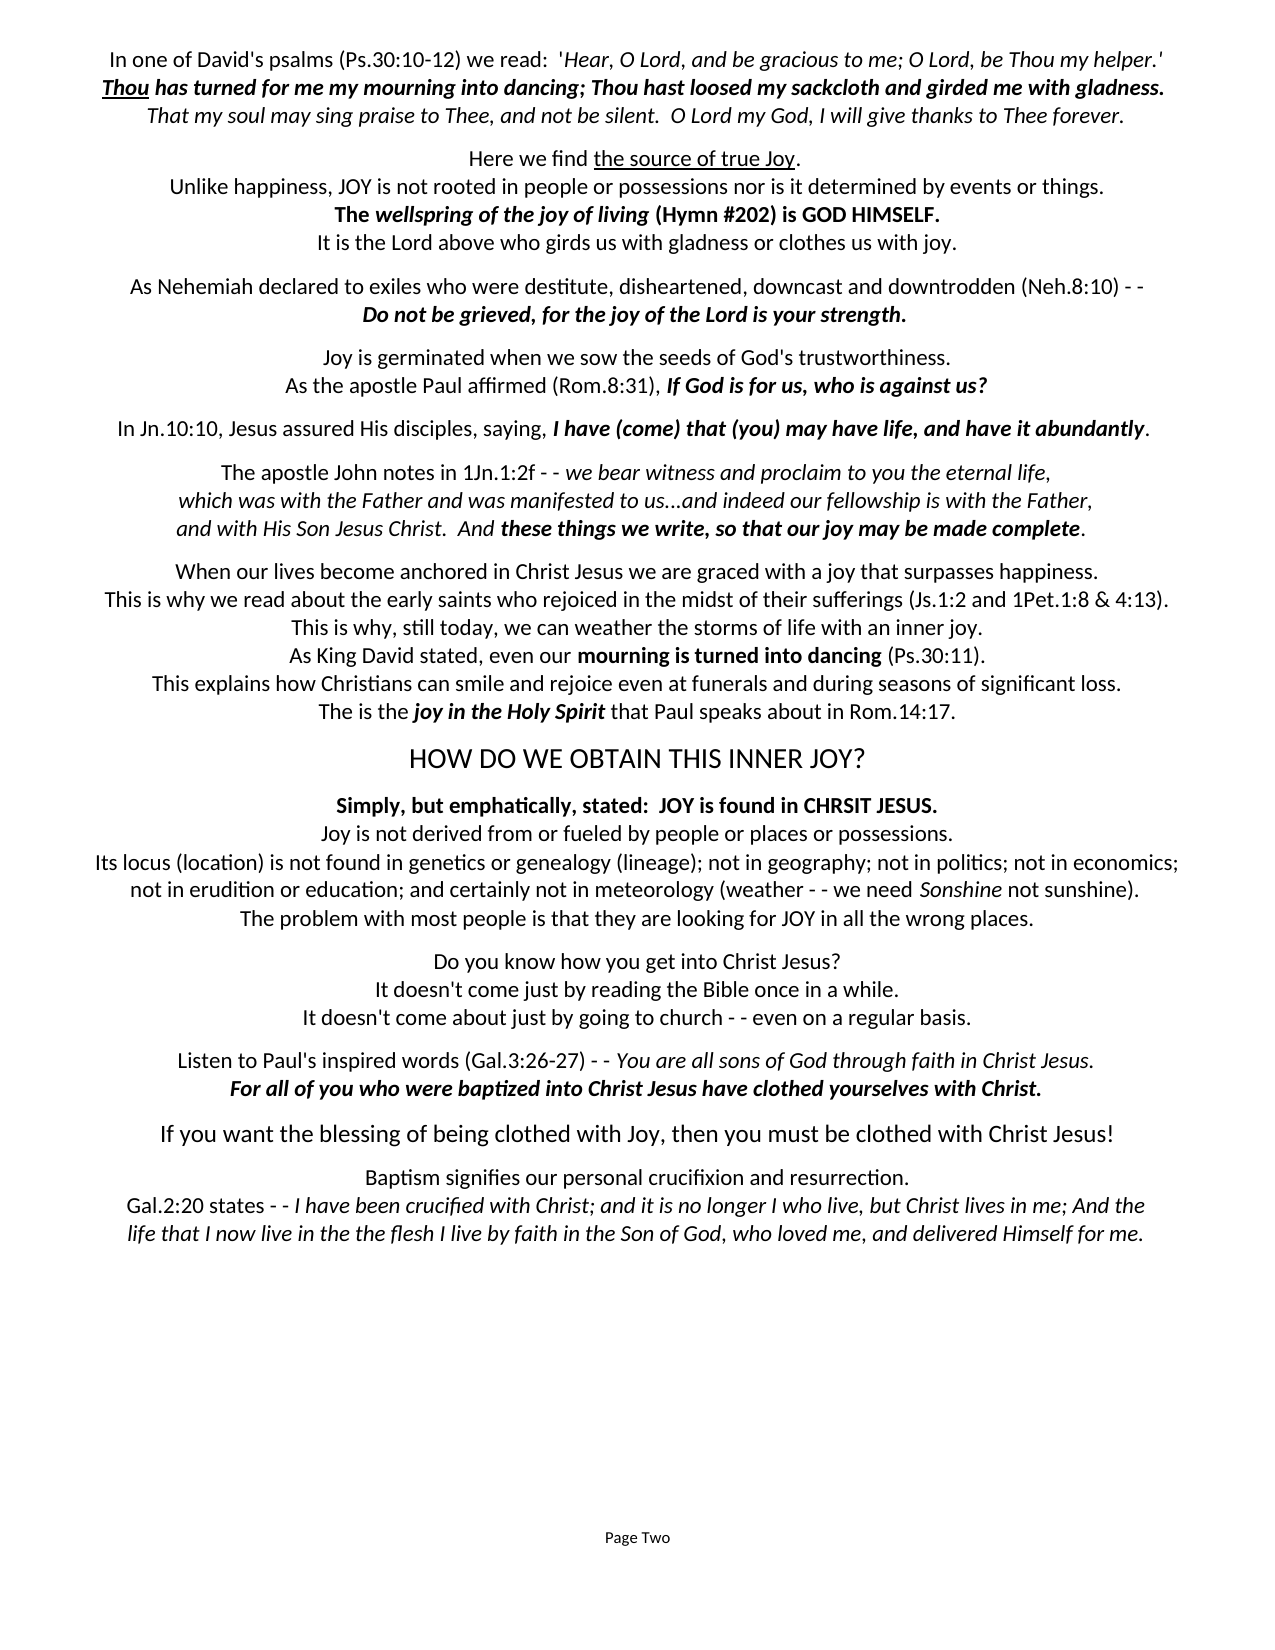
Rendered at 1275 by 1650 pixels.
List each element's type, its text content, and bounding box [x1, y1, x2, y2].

text This is why we read about the early saints who rejoiced in the midst of their sufferings (Js.1:2 and 1Pet.1:8 & 4:13). [75, 585, 1200, 613]
text which was with the Father and was manifested to us...and indeed our fellowship is with the Father, [75, 486, 1200, 514]
text As Nehemiah declared to exiles who were destitute, disheartened, downcast and downtrodden (Neh.8:10) - - [75, 272, 1200, 300]
text Joy is not derived from or fueled by people or places or possessions. [75, 819, 1200, 848]
text In Jn.10:10, Jesus assured His disciples, saying, I have (come) that (you) may have life, and have it abundantly. [75, 414, 1200, 442]
text Do not be grieved, for the joy of the Lord is your strength. [75, 300, 1200, 328]
text As the apostle Paul affirmed (Rom.8:31), If God is for us, who is against us? [75, 371, 1200, 399]
text The problem with most people is that they are looking for JOY in all the wrong places. [75, 904, 1200, 932]
text It is the Lord above who girds us with gladness or clothes us with joy. [75, 228, 1200, 256]
text Unlike happiness, JOY is not rooted in people or possessions nor is it determined by events or things. [75, 172, 1200, 200]
text Simply, but emphatically, stated: JOY is found in CHRSIT JESUS. [75, 792, 1200, 819]
text Baptism signifies our personal crucifixion and resurrection. [75, 1163, 1200, 1192]
text and with His Son Jesus Christ. And these things we write, so that our joy may be made complete. [75, 514, 1200, 542]
text Listen to Paul's inspired words (Gal.3:26-27) - - You are all sons of God through faith in Christ Jesus. [75, 1046, 1200, 1074]
text not in erudition or education; and certainly not in meteorology (weather - - we need Sonshine not sunshine). [75, 876, 1200, 904]
text As King David stated, even our mourning is turned into dancing (Ps.30:11). [75, 641, 1200, 669]
text The apostle John notes in 1Jn.1:2f - - we bear witness and proclaim to you the eternal life, [75, 458, 1200, 486]
text Joy is germinated when we sow the seeds of God's trustworthiness. [75, 343, 1200, 371]
text The is the joy in the Holy Spirit that Paul speaks about in Rom.14:17. [75, 697, 1200, 725]
text life that I now live in the the flesh I live by faith in the Son of God, who loved me, and delivered Himself for me. [75, 1219, 1200, 1248]
text Do you know how you get into Christ Jesus? [75, 947, 1200, 975]
text That my soul may sing praise to Thee, and not be silent. O Lord my God, I will give thanks to Thee forever. [75, 101, 1200, 129]
text In one of David's psalms (Ps.30:10-12) we read: 'Hear, O Lord, and be gracious to me; O Lord, be Thou my helper.' [75, 45, 1200, 73]
text This explains how Christians can smile and rejoice even at funerals and during seasons of significant loss. [75, 669, 1200, 697]
text For all of you who were baptized into Christ Jesus have clothed yourselves with Christ. [75, 1074, 1200, 1102]
text When our lives become anchored in Christ Jesus we are graced with a joy that surpasses happiness. [75, 557, 1200, 585]
text Its locus (location) is not found in genetics or genealogy (lineage); not in geography; not in politics; not in economics; [75, 848, 1200, 876]
text Gal.2:20 states - - I have been crucified with Christ; and it is no longer I who live, but Christ lives in me; And the [75, 1192, 1200, 1219]
text Here we find the source of true Joy. [75, 144, 1200, 172]
text The wellspring of the joy of living (Hymn #202) is GOD HIMSELF. [75, 200, 1200, 228]
text Thou has turned for me my mourning into dancing; Thou hast loosed my sackcloth and girded me with gladness. [75, 73, 1200, 101]
text It doesn't come about just by going to church - - even on a regular basis. [75, 1003, 1200, 1031]
text If you want the blessing of being clothed with Joy, then you must be clothed with Christ Jesus! [75, 1118, 1200, 1148]
text This is why, still today, we can weather the storms of life with an inner joy. [75, 613, 1200, 641]
text Page Two [75, 1528, 1200, 1548]
text It doesn't come just by reading the Bible once in a while. [75, 975, 1200, 1003]
text HOW DO WE OBTAIN THIS INNER JOY? [75, 741, 1200, 776]
